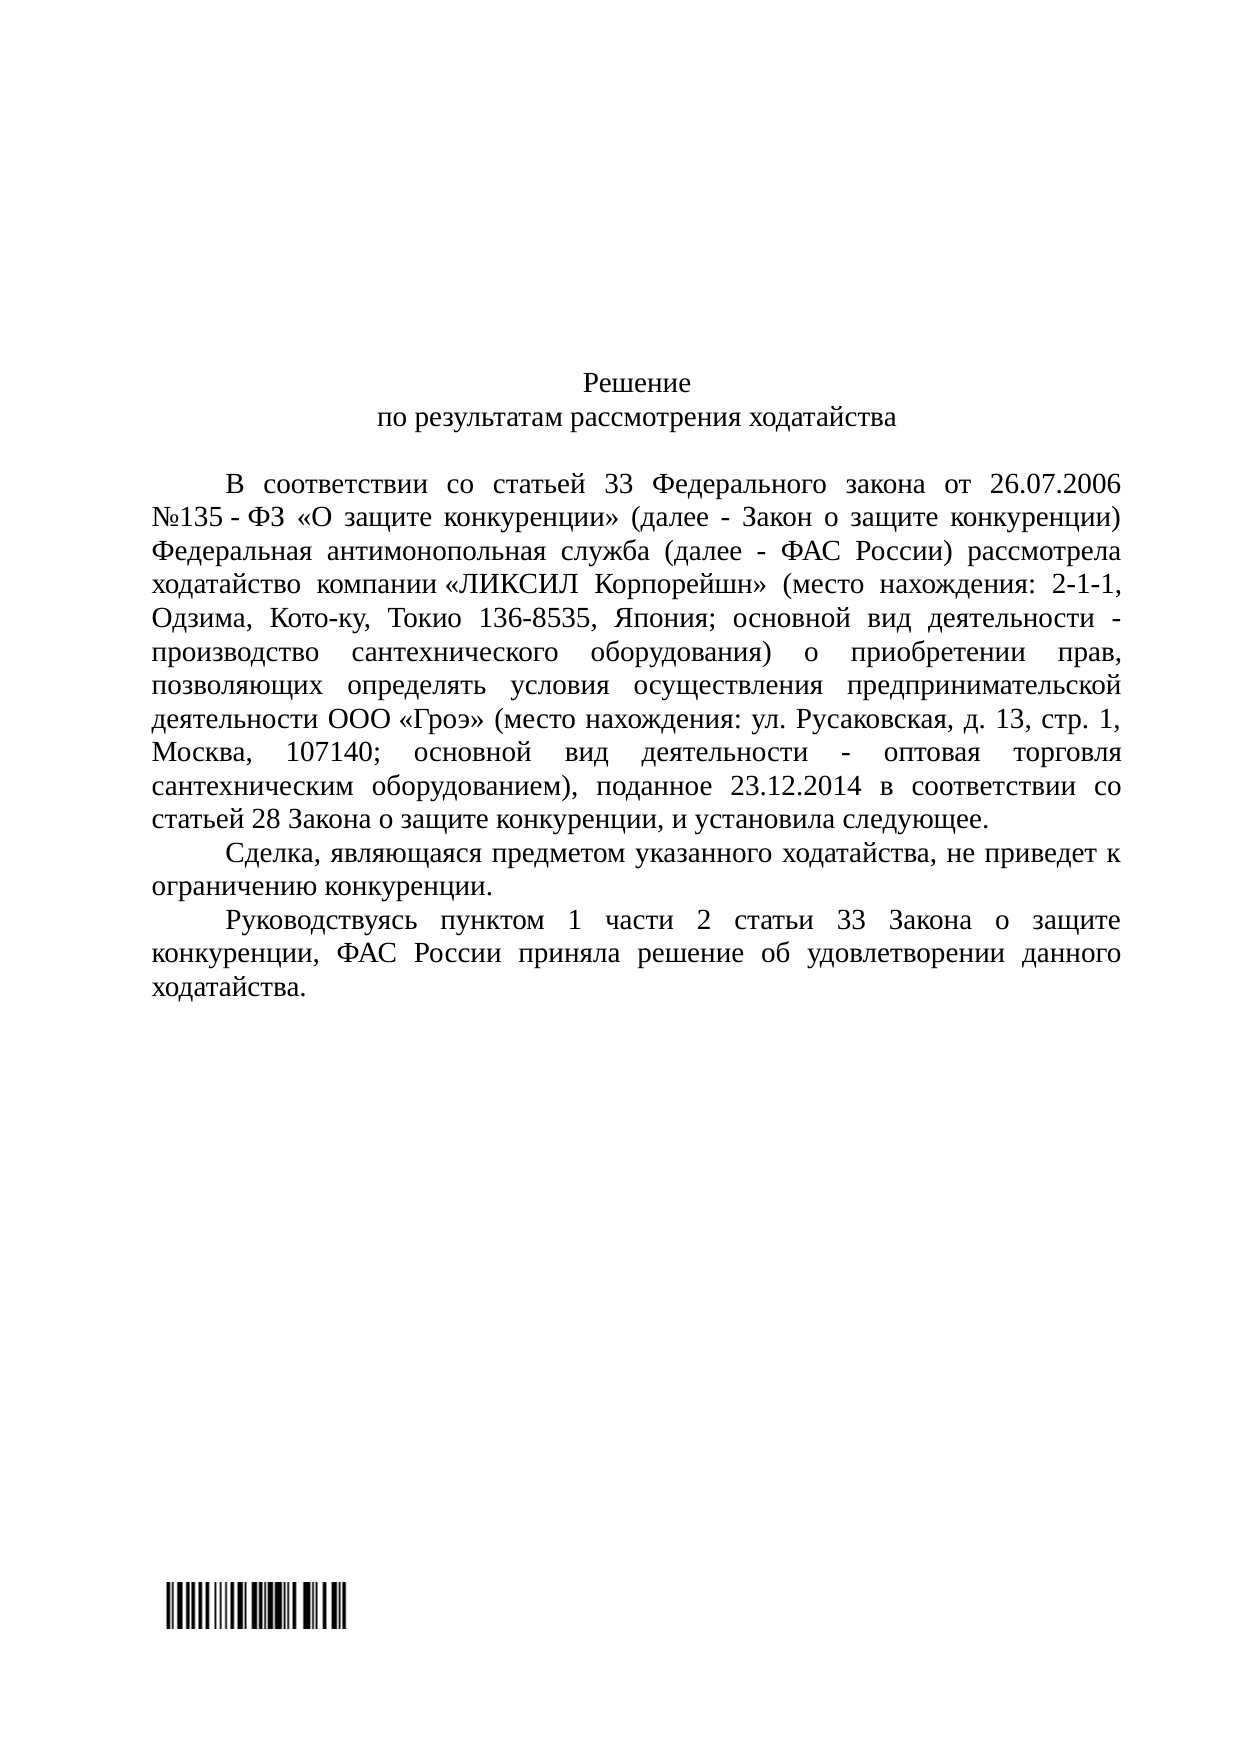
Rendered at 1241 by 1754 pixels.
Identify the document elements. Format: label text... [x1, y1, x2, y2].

text В соответствии со статьей 33 Федерального закона от 26.07.2006 №135 - ФЗ «О защите конкуренции» (далее - Закон о защите конкуренции) Федеральная антимонопольная служба (далее - ФАС России) рассмотрела ходатайство компании «ЛИКСИЛ Корпорейшн» (место нахождения: 2-1-1, Одзима, Кото-ку, Токио 136-8535, Япония; основной вид деятельности - производство сантехнического оборудования) о приобретении прав, позволяющих определять условия осуществления предпринимательской деятельности ООО «Гроэ» (место нахождения: ул. Русаковская, д. 13, стр. 1, Москва, 107140; основной вид деятельности - оптовая торговля сантехническим оборудованием), поданное 23.12.2014 в соответствии со статьей 28 Закона о защите конкуренции, и установила следующее. [151, 466, 1122, 835]
text Руководствуясь пунктом 1 части 2 статьи 33 Закона о защите конкуренции, ФАС России приняла решение об удовлетворении данного ходатайства. [151, 902, 1122, 1003]
text Сделка, являющаяся предметом указанного ходатайства, не приведет к ограничению конкуренции. [151, 835, 1122, 902]
text Решение [151, 365, 1122, 399]
text по результатам рассмотрения ходатайства [151, 399, 1122, 432]
picture [151, 1582, 364, 1629]
